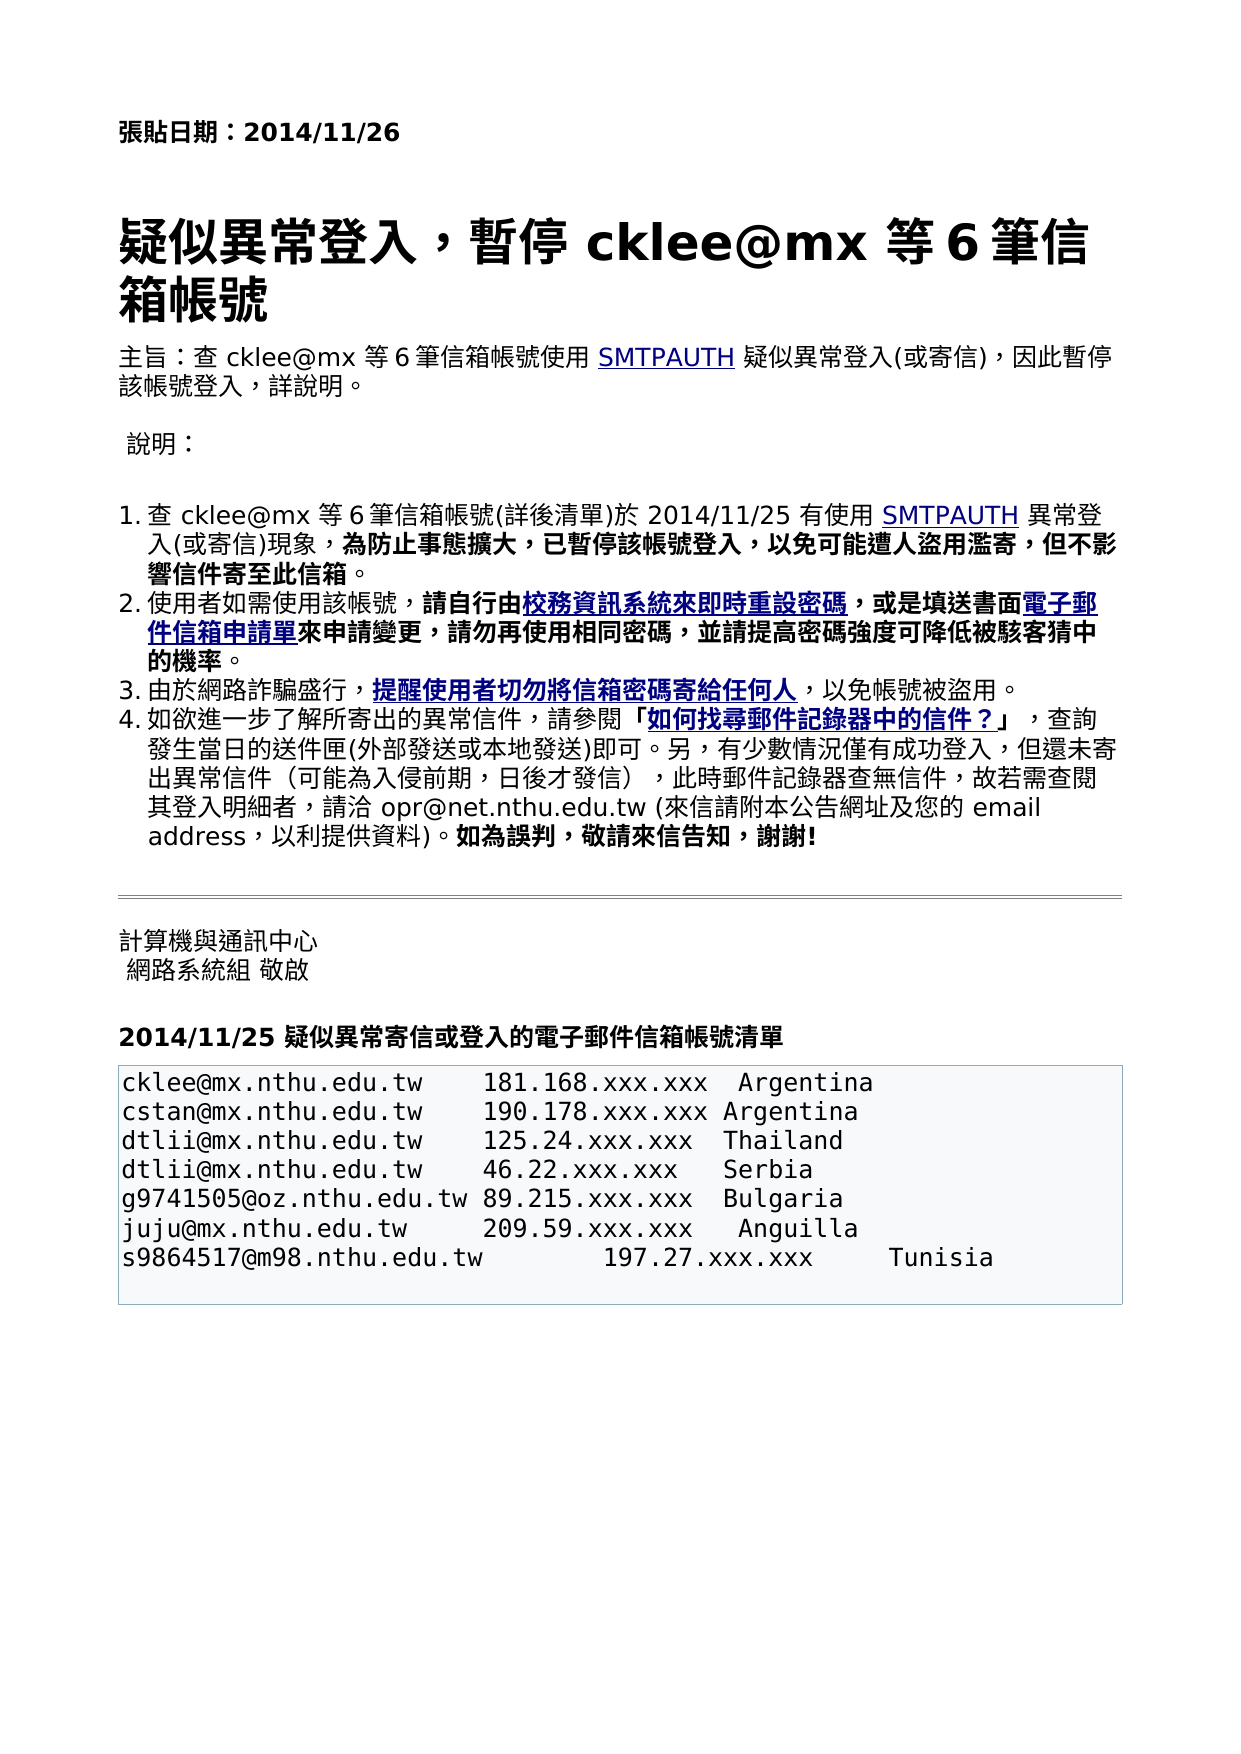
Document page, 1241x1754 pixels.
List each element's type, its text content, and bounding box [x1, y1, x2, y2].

text cklee@mx.nthu.edu.tw 181.168.xxx.xxx Argentina cstan@mx.nthu.edu.tw 190.178.xxx.xxx Argentina dtlii@mx.nthu.edu.tw 125.24.xxx.xxx Thailand dtlii@mx.nthu.edu.tw 46.22.xxx.xxx Serbia g9741505@oz.nthu.edu.tw 89.215.xxx.xxx Bulgaria juju@mx.nthu.edu.tw 209.59.xxx.xxx Anguilla s9864517@m98.nthu.edu.tw 197.27.xxx.xxx Tunisia [119, 1066, 1122, 1304]
list 使用者如需使用該帳號，請自行由校務資訊系統來即時重設密碼，或是填送書面電子郵件信箱申請單來申請變更，請勿再使用相同密碼，並請提高密碼強度可降低被駭客猜中的機率。 [118, 589, 1122, 677]
text 主旨：查 cklee@mx 等6筆信箱帳號使用 SMTPAUTH 疑似異常登入(或寄信)，因此暫停該帳號登入，詳說明。 說明： [118, 343, 1122, 459]
subtitle 疑似異常登入，暫停 cklee@mx 等6筆信箱帳號 [118, 214, 1122, 330]
subtitle 2014/11/25 疑似異常寄信或登入的電子郵件信箱帳號清單 [118, 1023, 1122, 1052]
list 由於網路詐騙盛行，提醒使用者切勿將信箱密碼寄給任何人，以免帳號被盜用。 [118, 677, 1122, 706]
text 張貼日期：2014/11/26 [118, 118, 1122, 176]
list 如欲進一步了解所寄出的異常信件，請參閱「如何找尋郵件記錄器中的信件？」，查詢發生當日的送件匣(外部發送或本地發送)即可。另，有少數情況僅有成功登入，但還未寄出異常信件（可能為入侵前期，日後才發信），此時郵件記錄器查無信件，故若需查閱其登入明細者，請洽 opr@net.nthu.edu.tw (來信請附本公告網址及您的 email address，以利提供資料)。如為誤判，敬請來信告知，謝謝! [118, 706, 1122, 852]
text 計算機與通訊中心 網路系統組 敬啟 [118, 927, 1122, 986]
list 查 cklee@mx 等6筆信箱帳號(詳後清單)於 2014/11/25 有使用 SMTPAUTH 異常登入(或寄信)現象，為防止事態擴大，已暫停該帳號登入，以免可能遭人盜用濫寄，但不影響信件寄至此信箱。 [118, 502, 1122, 589]
